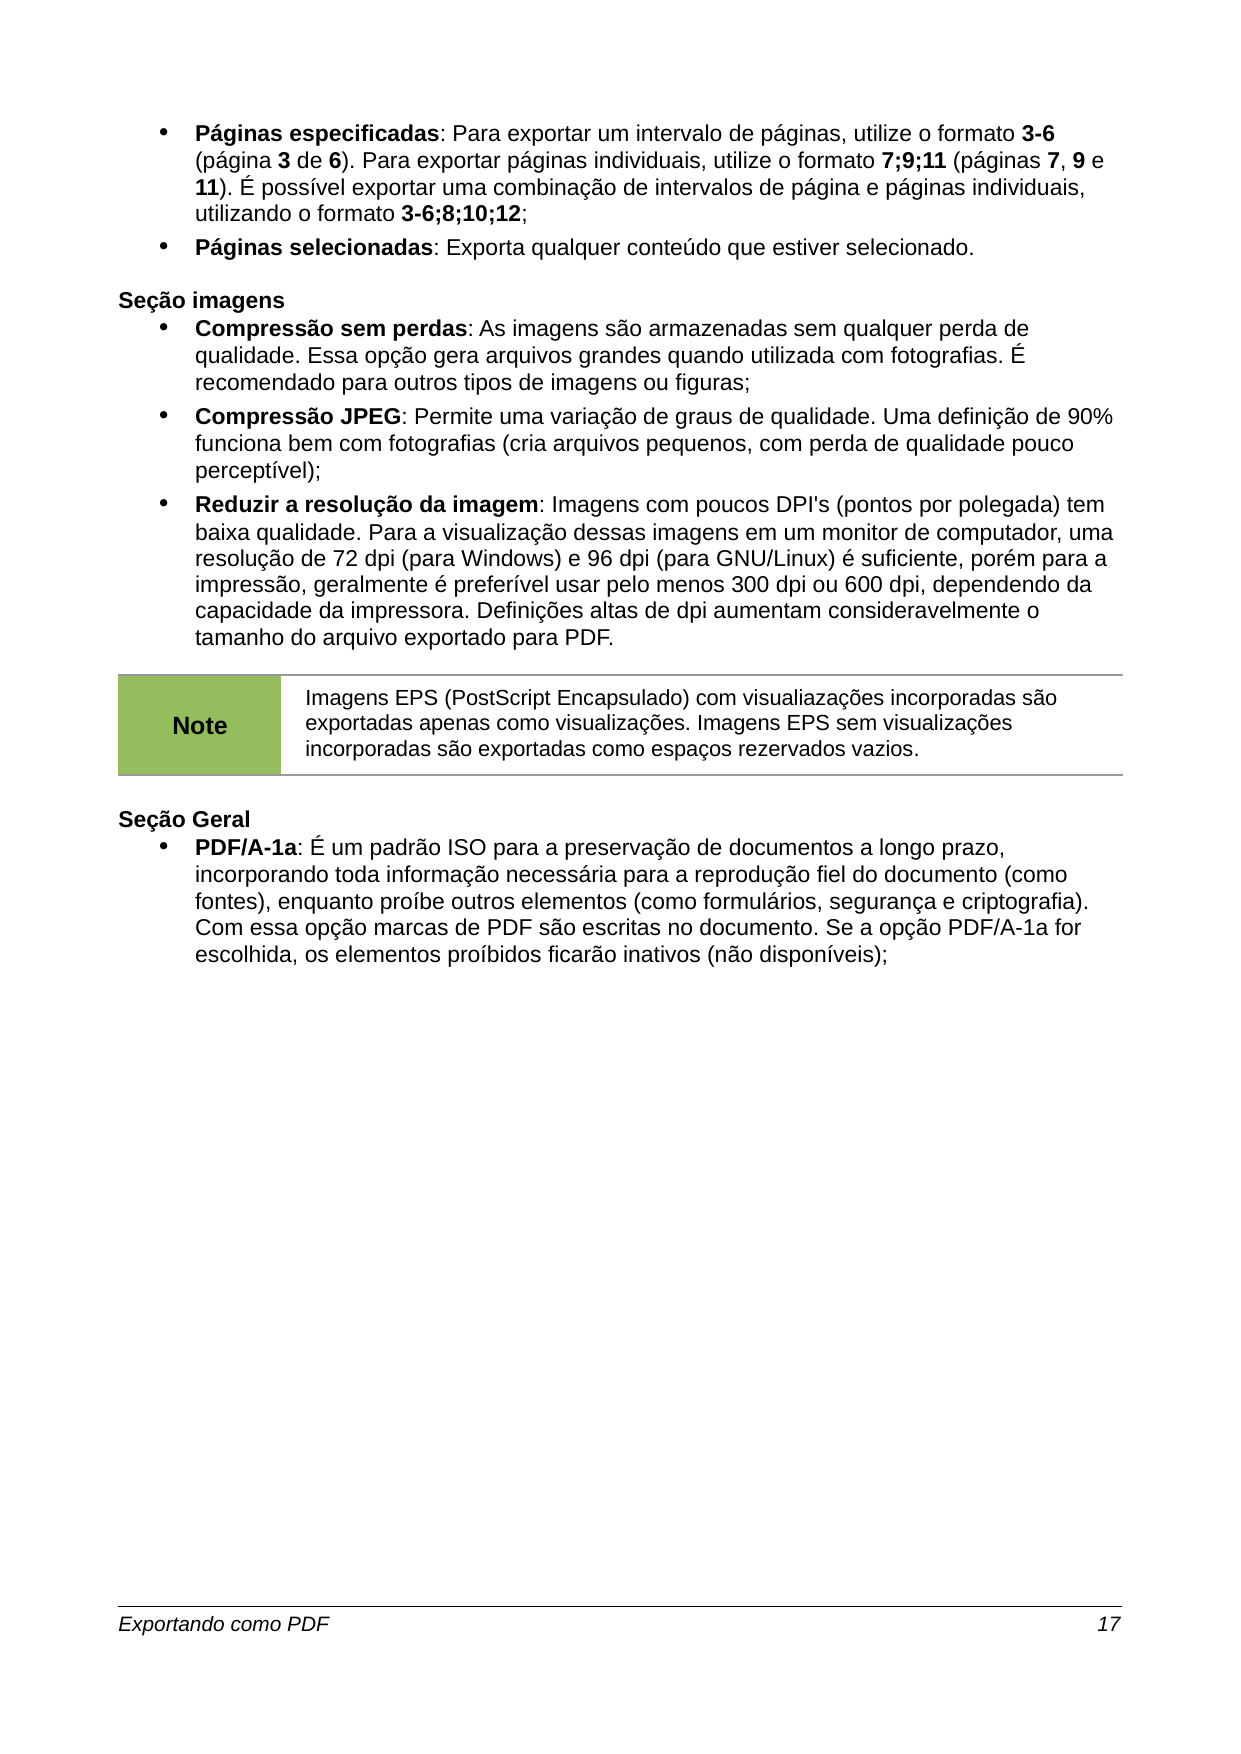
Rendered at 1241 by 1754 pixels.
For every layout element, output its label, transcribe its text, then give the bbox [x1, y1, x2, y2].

list Páginas especificadas: Para exportar um intervalo de páginas, utilize o formato 3-6 (página 3 de 6). Para exportar páginas individuais, utilize o formato 7;9;11 (páginas 7, 9 e 11). É possível exportar uma combinação de intervalos de página e páginas individuais, utilizando o formato 3-6;8;10;12; [156, 118, 1122, 226]
list Reduzir a resolução da imagem: Imagens com poucos DPI's (pontos por polegada) tem baixa qualidade. Para a visualização dessas imagens em um monitor de computador, uma resolução de 72 dpi (para Windows) e 96 dpi (para GNU/Linux) é suficiente, porém para a impressão, geralmente é preferível usar pelo menos 300 dpi ou 600 dpi, dependendo da capacidade da impressora. Definições altas de dpi aumentam consideravelmente o tamanho do arquivo exportado para PDF. [156, 489, 1122, 650]
list Compressão sem perdas: As imagens são armazenadas sem qualquer perda de qualidade. Essa opção gera arquivos grandes quando utilizada com fotografias. É recomendado para outros tipos de imagens ou figuras; [156, 313, 1122, 395]
table_header Note [118, 676, 281, 774]
list PDF/A-1a: É um padrão ISO para a preservação de documentos a longo prazo, incorporando toda informação necessária para a reprodução fiel do documento (como fontes), enquanto proíbe outros elementos (como formulários, segurança e criptografia). Com essa opção marcas de PDF são escritas no documento. Se a opção PDF/A-1a for escolhida, os elementos proíbidos ficarão inativos (não disponíveis); [156, 832, 1122, 967]
text Seção Geral [118, 806, 1122, 832]
text Seção imagens [118, 287, 1122, 313]
table_header Imagens EPS (PostScript Encapsulado) com visualiazações incorporadas são exportadas apenas como visualizações. Imagens EPS sem visualizações incorporadas são exportadas como espaços rezervados vazios. [281, 676, 1122, 774]
list Compressão JPEG: Permite uma variação de graus de qualidade. Uma definição de 90% funciona bem com fotografias (cria arquivos pequenos, com perda de qualidade pouco perceptível); [156, 401, 1122, 483]
list Páginas selecionadas: Exporta qualquer conteúdo que estiver selecionado. [156, 233, 1122, 262]
